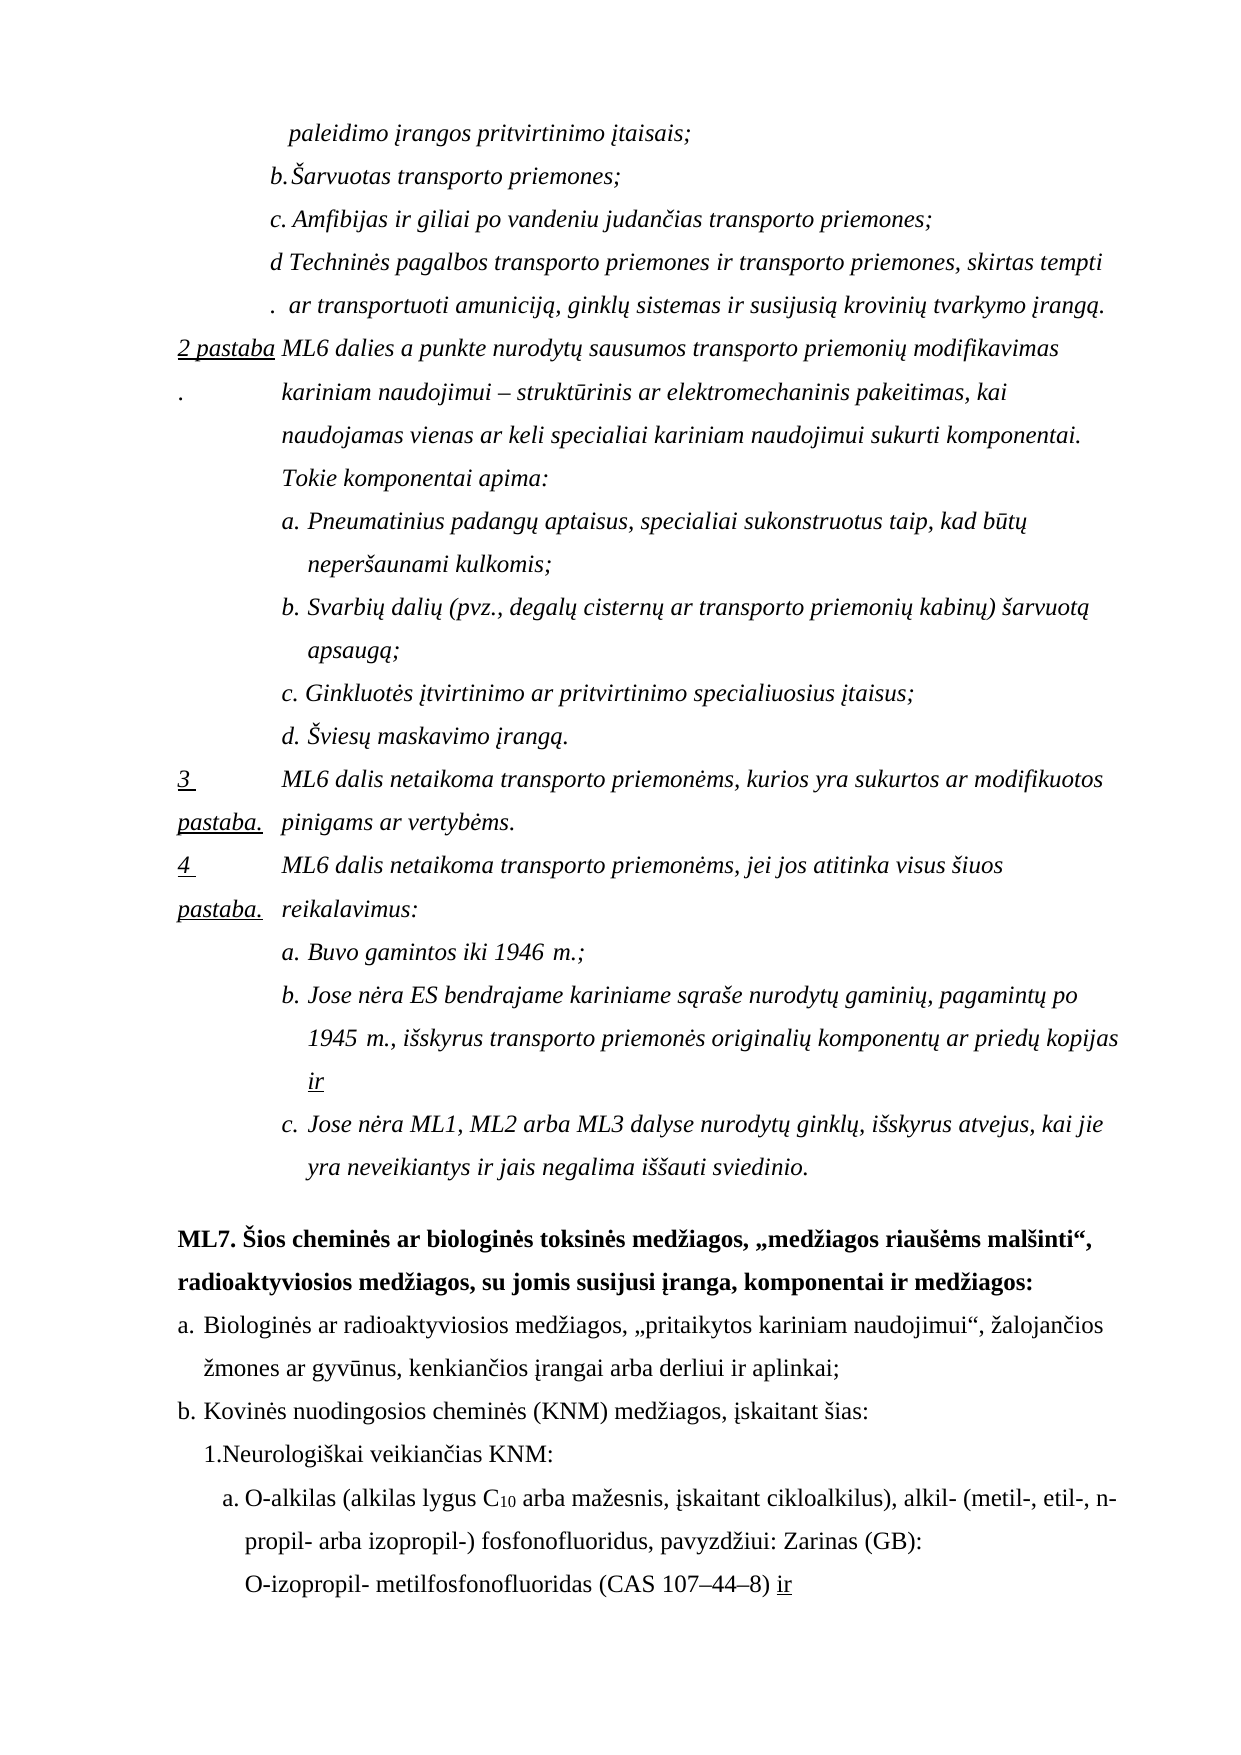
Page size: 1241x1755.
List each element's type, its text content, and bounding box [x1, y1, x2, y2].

table_header Techninės pagalbos transporto priemones ir transporto priemones, skirtas tempti ar transportuoti amuniciją, ginklų sistemas ir susijusią krovinių tvarkymo įrangą. [289, 247, 1122, 333]
table_header ML6 dalies a punkte nurodytų sausumos transporto priemonių modifikavimas kariniam naudojimui – struktūrinis ar elektromechaninis pakeitimas, kai naudojamas vienas ar keli specialiai kariniam naudojimui sukurti komponentai. Tokie komponentai apima: [281, 334, 1122, 506]
table_header a. [177, 1310, 203, 1396]
table_header Šarvuotas transporto priemones; [291, 161, 1122, 204]
table_header b. [281, 592, 307, 678]
table_header [177, 118, 270, 333]
text ML7. Šios cheminės ar biologinės toksinės medžiagos, „medžiagos riaušėms malšinti“, radioaktyviosios medžiagos, su jomis susijusi įranga, komponentai ir medžiagos: [177, 1224, 1122, 1296]
table_header 4 pastaba. [177, 851, 281, 1195]
table_header c. [281, 678, 305, 721]
table_header c. [270, 204, 292, 247]
table_header 3 pastaba. [177, 764, 281, 851]
table_header Amfibijas ir giliai po vandeniu judančias transporto priemones; [292, 204, 1122, 247]
table_header a. [281, 937, 307, 980]
table_header [270, 118, 288, 161]
table_header Jose nėra ES bendrajame kariniame sąraše nurodytų gaminių, pagamintų po 1945 m., išskyrus transporto priemonės originalių komponentų ar priedų kopijas ir [307, 980, 1122, 1109]
table_header a. [222, 1483, 244, 1612]
table_header b. [270, 161, 291, 204]
table_header Ginkluotės įtvirtinimo ar pritvirtinimo specialiuosius įtaisus; [305, 678, 1122, 721]
table_header Šviesų maskavimo įrangą. [307, 721, 1122, 764]
table_header 2 pastaba . [177, 334, 281, 764]
table_header d. [281, 721, 307, 764]
table_header Pneumatinius padangų aptaisus, specialiai sukonstruotus taip, kad būtų neperšaunami kulkomis; [307, 506, 1122, 592]
table_header paleidimo įrangos pritvirtinimo įtaisais; [289, 118, 1122, 161]
table_header 1. [203, 1440, 222, 1612]
table_header ML6 dalis netaikoma transporto priemonėms, jei jos atitinka visus šiuos reikalavimus: [281, 851, 1122, 937]
table_header Neurologiškai veikiančias KNM: [222, 1440, 1122, 1612]
table_header Svarbių dalių (pvz., degalų cisternų ar transporto priemonių kabinų) šarvuotą apsaugą; [307, 592, 1122, 678]
table_header Buvo gamintos iki 1946 m.; [307, 937, 1122, 980]
table_header ML6 dalis netaikoma transporto priemonėms, kurios yra sukurtos ar modifikuotos pinigams ar vertybėms. [281, 764, 1122, 851]
table_header Jose nėra ML1, ML2 arba ML3 dalyse nurodytų ginklų, išskyrus atvejus, kai jie yra neveikiantys ir jais negalima iššauti sviedinio. [307, 1109, 1122, 1195]
table_header b. [281, 980, 307, 1109]
table_header a. [281, 506, 307, 592]
table_header b. [177, 1396, 203, 1612]
table_header Kovinės nuodingosios cheminės (KNM) medžiagos, įskaitant šias: [203, 1396, 1122, 1440]
table_header c. [281, 1109, 307, 1195]
table_header d. [270, 247, 288, 333]
table_header Biologinės ar radioaktyviosios medžiagos, „pritaikytos kariniam naudojimui“, žalojančios žmones ar gyvūnus, kenkiančios įrangai arba derliui ir aplinkai; [203, 1310, 1122, 1396]
table_header O-alkilas (alkilas lygus C10 arba mažesnis, įskaitant cikloalkilus), alkil- (metil-, etil-, n-propil- arba izopropil-) fosfonofluoridus, pavyzdžiui: Zarinas (GB): O-izopropil- metilfosfonofluoridas (CAS 107–44–8) ir [245, 1483, 1122, 1612]
